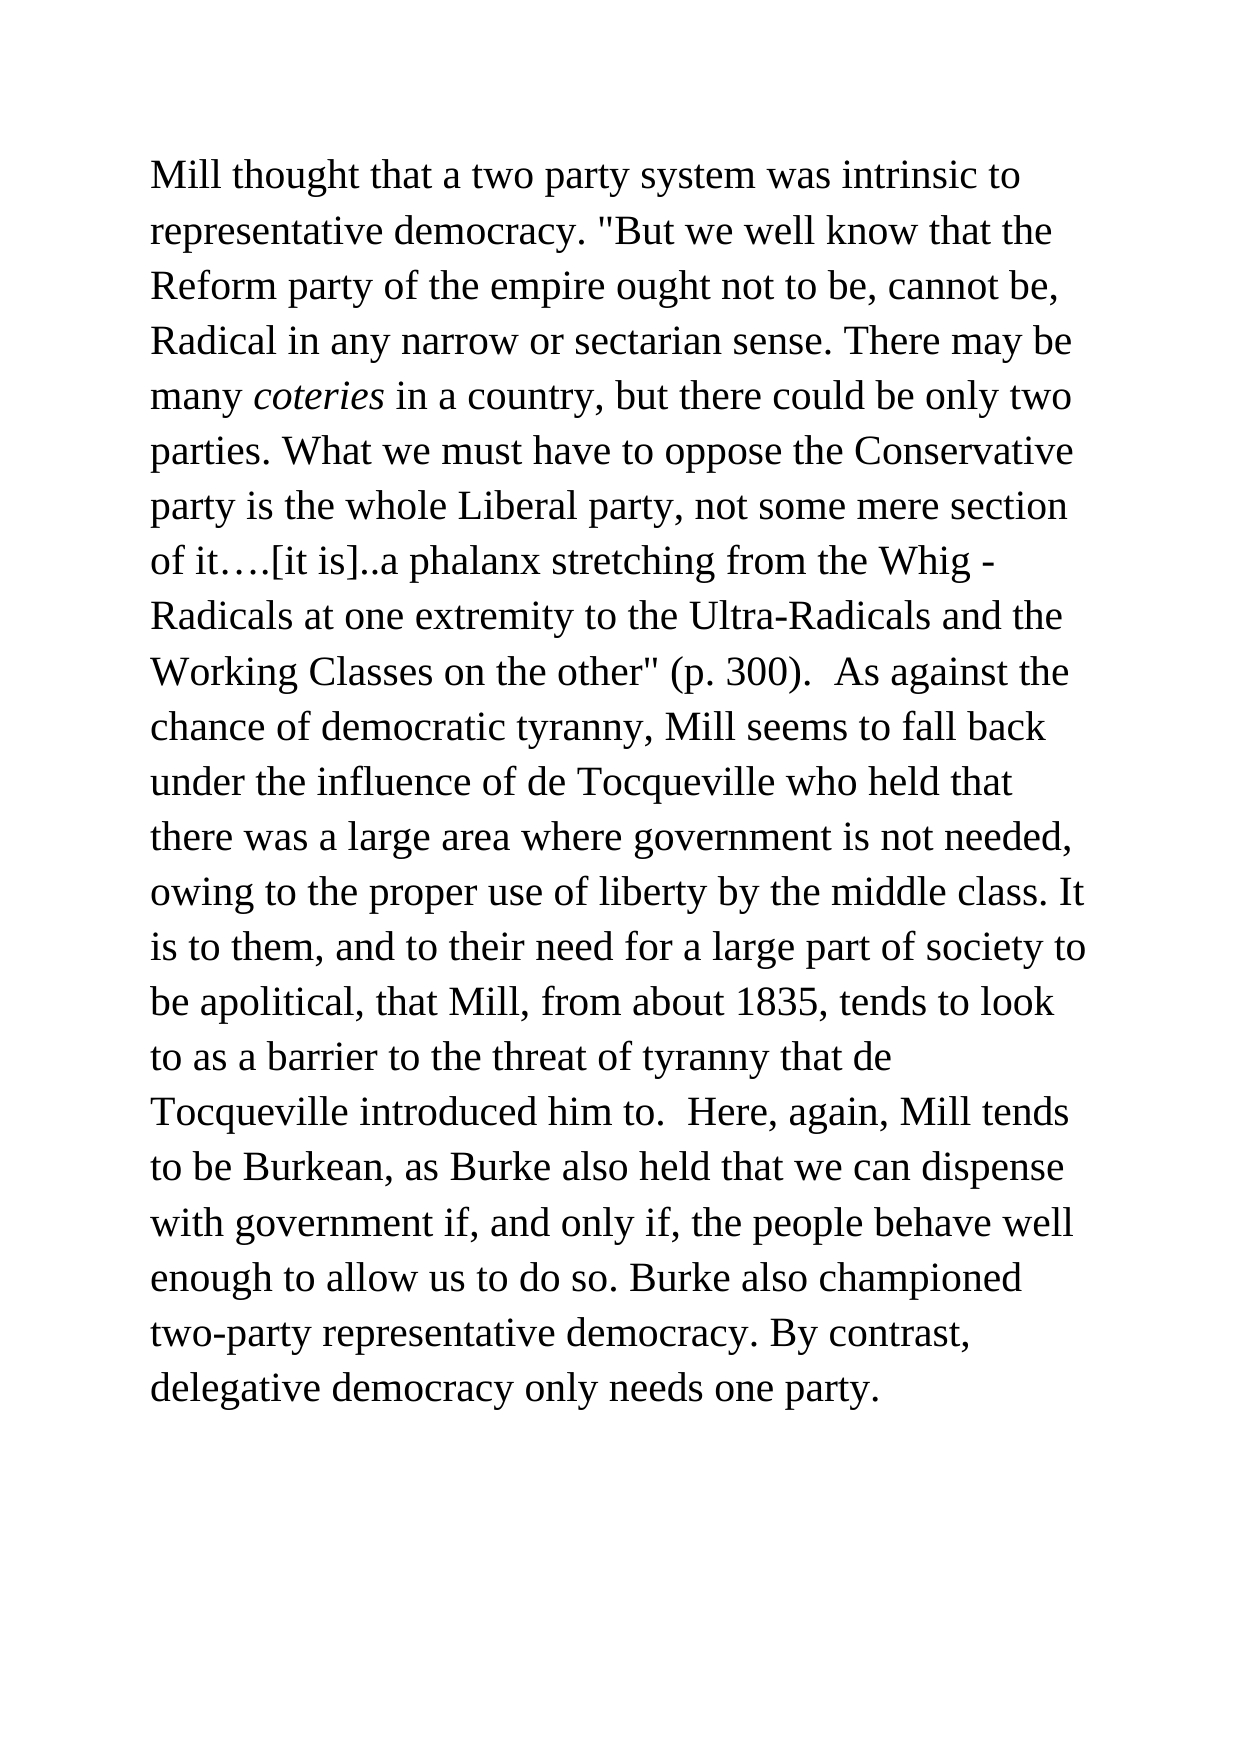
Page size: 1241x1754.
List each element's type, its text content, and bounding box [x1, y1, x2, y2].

text Mill thought that a two party system was intrinsic to representative democracy. "But we well know that the Reform party of the empire ought not to be, cannot be, Radical in any narrow or sectarian sense. There may be many coteries in a country, but there could be only two parties. What we must have to oppose the Conservative party is the whole Liberal party, not some mere section of it….[it is]..a phalanx stretching from the Whig -Radicals at one extremity to the Ultra-Radicals and the Working Classes on the other" (p. 300). As against the chance of democratic tyranny, Mill seems to fall back under the influence of de Tocqueville who held that there was a large area where government is not needed, owing to the proper use of liberty by the middle class. It is to them, and to their need for a large part of society to be apolitical, that Mill, from about 1835, tends to look to as a barrier to the threat of tyranny that de Tocqueville introduced him to. Here, again, Mill tends to be Burkean, as Burke also held that we can dispense with government if, and only if, the people behave well enough to allow us to do so. Burke also championed two-party representative democracy. By contrast, delegative democracy only needs one party. [150, 150, 1090, 1410]
